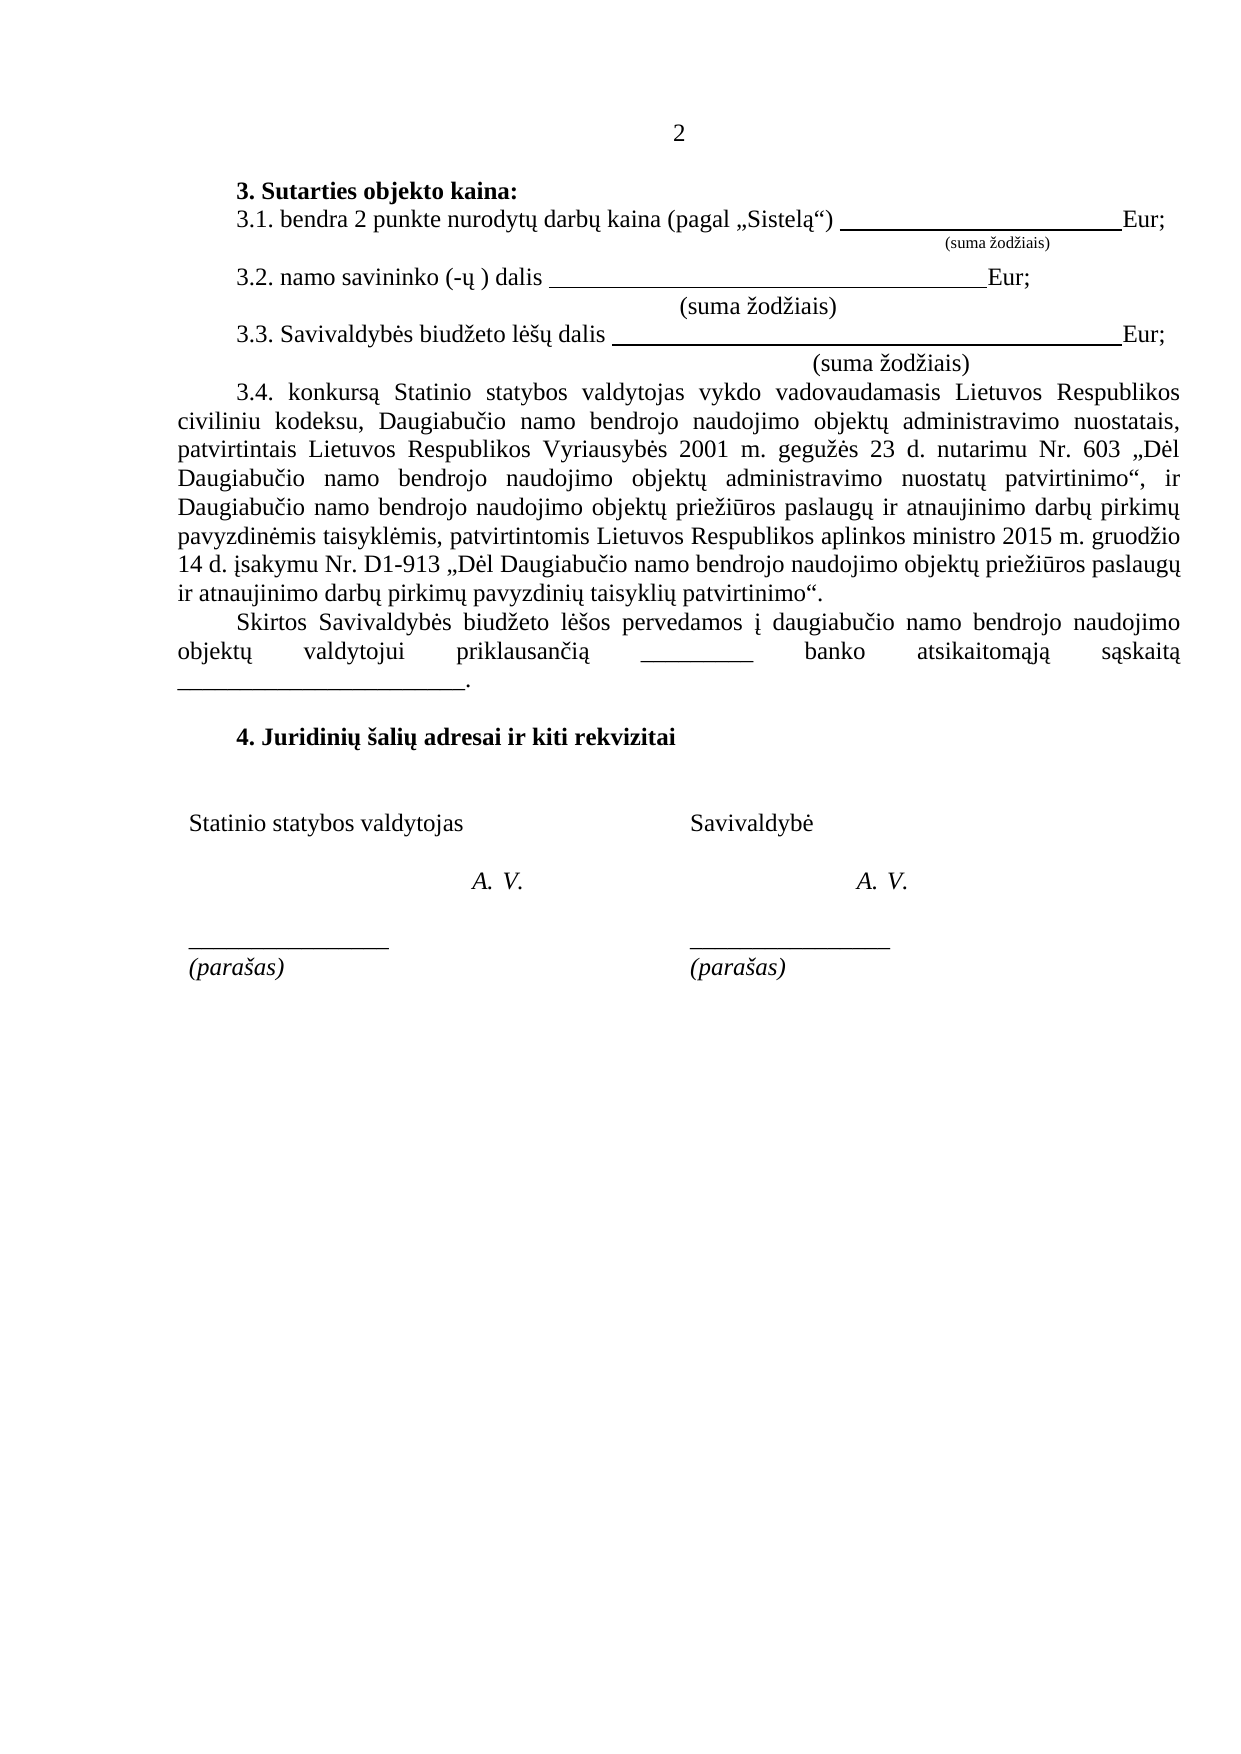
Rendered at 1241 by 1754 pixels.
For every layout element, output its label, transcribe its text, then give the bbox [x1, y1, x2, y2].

table_cell A. V. ________________ (parašas) [177, 837, 679, 981]
text (suma žodžiais) [177, 291, 1181, 319]
table_header Savivaldybė [679, 808, 1180, 837]
text (suma žodžiais) [177, 348, 1181, 377]
text 3.1. bendra 2 punkte nurodytų darbų kaina (pagal „Sistelą“) Eur; [177, 204, 1181, 233]
text 3.4. konkursą Statinio statybos valdytojas vykdo vadovaudamasis Lietuvos Respublikos civiliniu kodeksu, Daugiabučio namo bendrojo naudojimo objektų administravimo nuostatais, patvirtintais Lietuvos Respublikos Vyriausybės 2001 m. gegužės 23 d. nutarimu Nr. 603 „Dėl Daugiabučio namo bendrojo naudojimo objektų administravimo nuostatų patvirtinimo“, ir Daugiabučio namo bendrojo naudojimo objektų priežiūros paslaugų ir atnaujinimo darbų pirkimų pavyzdinėmis taisyklėmis, patvirtintomis Lietuvos Respublikos aplinkos ministro 2015 m. gruodžio 14 d. įsakymu Nr. D1-913 „Dėl Daugiabučio namo bendrojo naudojimo objektų priežiūros paslaugų ir atnaujinimo darbų pirkimų pavyzdinių taisyklių patvirtinimo“. [177, 377, 1181, 607]
text 3. Sutarties objekto kaina: [177, 176, 1181, 204]
table_header Statinio statybos valdytojas [177, 808, 679, 837]
table_cell A. V. ________________ (parašas) [679, 837, 1180, 981]
text (suma žodžiais) [177, 233, 1181, 262]
text Skirtos Savivaldybės biudžeto lėšos pervedamos į daugiabučio namo bendrojo naudojimo objektų valdytojui priklausančią _________ banko atsikaitomąją sąskaitą _______________________. [177, 607, 1181, 693]
text 4. Juridinių šalių adresai ir kiti rekvizitai [177, 722, 1181, 751]
text 3.2. namo savininko (-ų ) dalis Eur; [177, 262, 1181, 291]
text 3.3. Savivaldybės biudžeto lėšų dalis Eur; [177, 319, 1181, 348]
